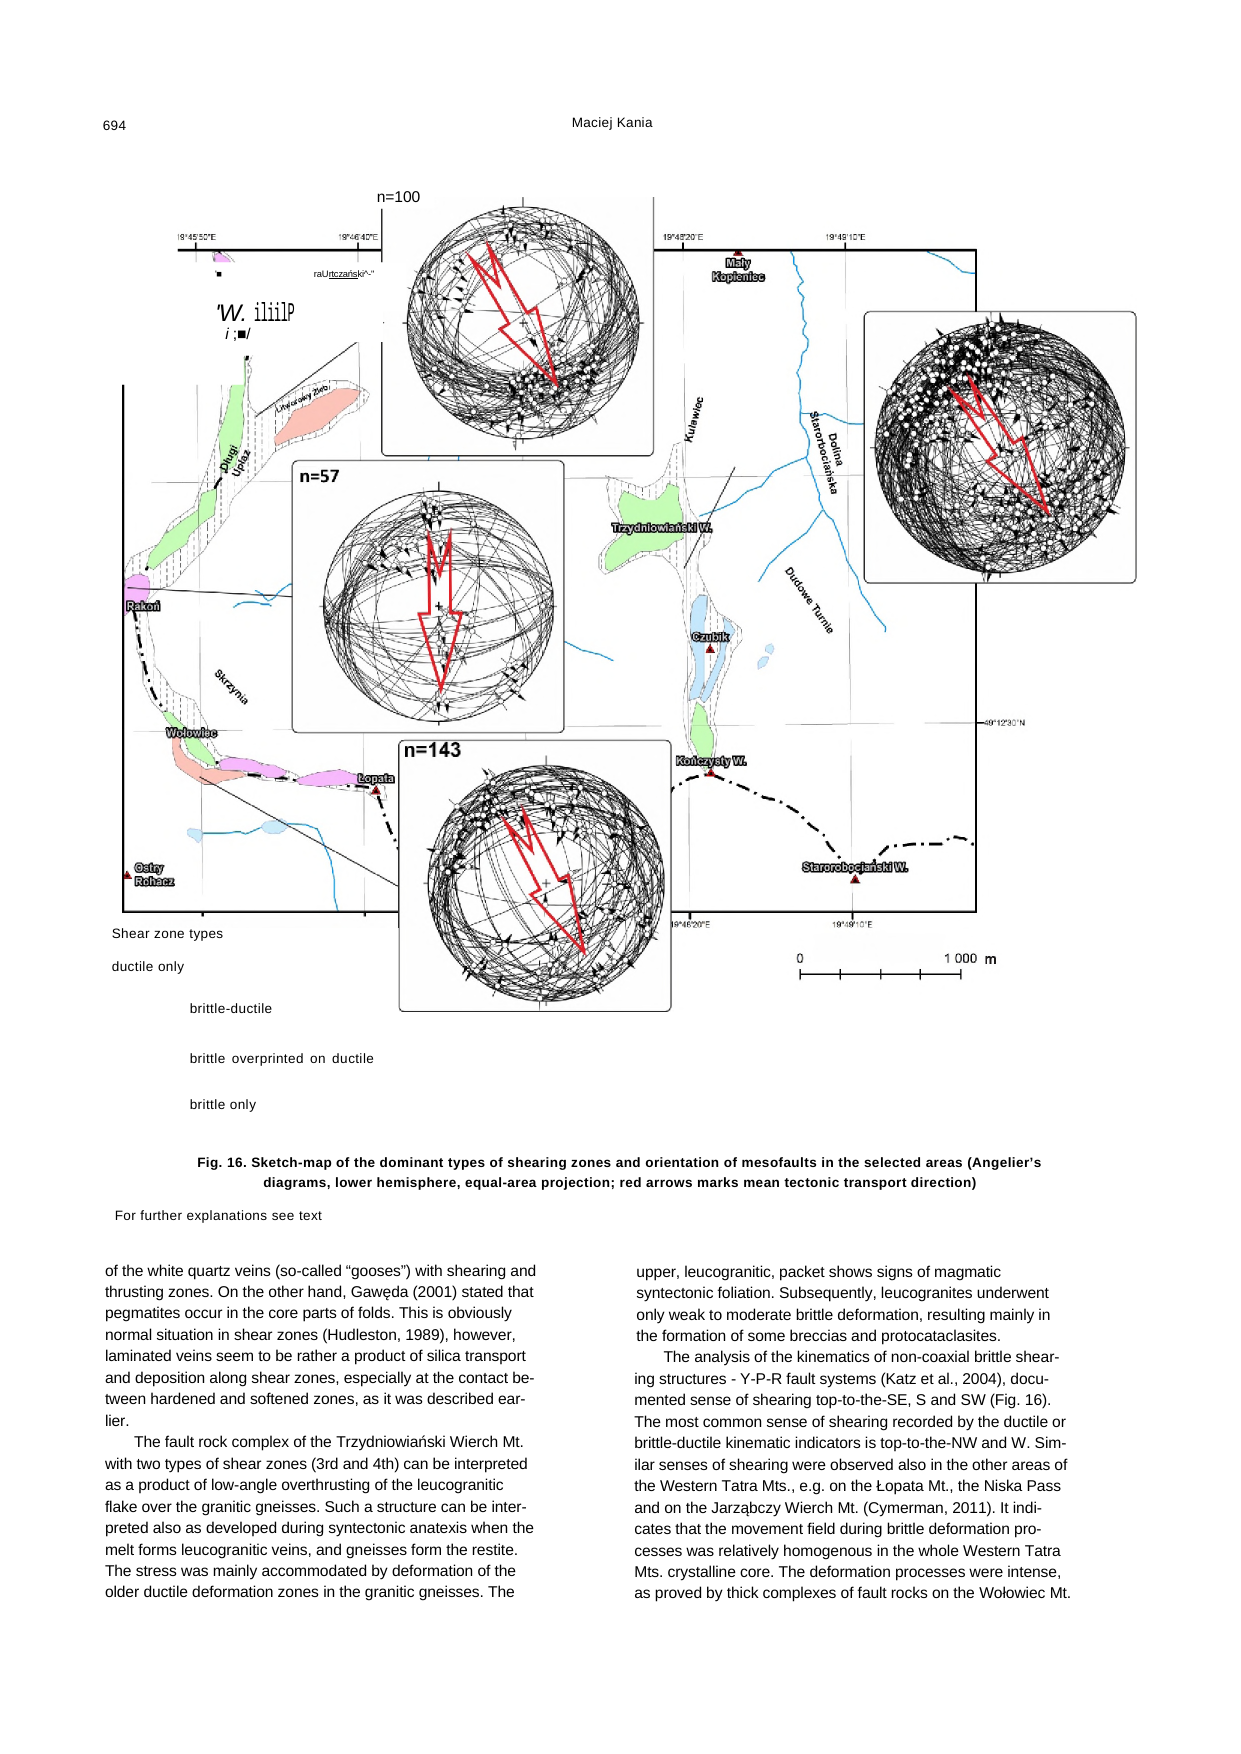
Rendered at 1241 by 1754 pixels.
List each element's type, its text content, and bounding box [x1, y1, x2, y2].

text '■ raUrtczański^-" [215, 269, 383, 279]
text The fault rock complex of the Trzydniowiański Wierch Mt. with two types of shear zones (3rd and 4th) can be interpreted as a product of low-angle overthrusting of the leucogranitic flake over the granitic gneisses. Such a structure can be inter- preted also as developed during syntectonic anatexis when the melt forms leucogranitic veins, and gneisses form the restite. The stress was mainly accommodated by deformation of the older ductile deformation zones in the granitic gneisses. The [105, 1431, 603, 1602]
text i ;■/ [225, 327, 383, 342]
text For further explanations see text [114, 1209, 1126, 1223]
text upper, leucogranitic, packet shows signs of magmatic syntectonic foliation. Subsequently, leucogranites underwent only weak to moderate brittle deformation, resulting mainly in the formation of some breccias and protocataclasites. [636, 1260, 1136, 1346]
text Shear zone types [112, 928, 272, 941]
text n=100 [377, 189, 420, 205]
text brittle-ductile [189, 976, 374, 1023]
text Fig. 16. Sketch-map of the dominant types of shearing zones and orientation of mesofaults in the selected areas (Angelier’s diagrams, lower hemisphere, equal-area projection; red arrows marks mean tectonic transport direction) [114, 1152, 1126, 1192]
text Maciej Kania [572, 117, 653, 130]
picture [122, 197, 1137, 1012]
text brittle overprinted on ductile brittle only [189, 1026, 374, 1119]
text ductile only [112, 961, 272, 974]
text The analysis of the kinematics of non-coaxial brittle shear- ing structures - Y-P-R fault systems (Katz et al., 2004), docu- mented sense of shearing top-to-the-SE, S and SW (Fig. 16). The most common sense of shearing recorded by the ductile or brittle-ductile kinematic indicators is top-to-the-NW and W. Sim- ilar senses of shearing were observed also in the other areas of the Western Tatra Mts., e.g. on the Łopata Mt., the Niska Pass and on the Jarząbczy Wierch Mt. (Cymerman, 2011). It indi- cates that the movement field during brittle deformation pro- cesses was relatively homogenous in the whole Western Tatra Mts. crystalline core. The deformation processes were intense, as proved by thick complexes of fault rocks on the Wołowiec Mt. [634, 1346, 1136, 1603]
text 694 [103, 119, 126, 133]
text 'W. iliilP [215, 302, 383, 327]
text of the white quartz veins (so-called “gooses”) with shearing and thrusting zones. On the other hand, Gawęda (2001) stated that pegmatites occur in the core parts of folds. This is obviously normal situation in shear zones (Hudleston, 1989), however, laminated veins seem to be rather a product of silica transport and deposition along shear zones, especially at the contact be- tween hardened and softened zones, as it was described ear- lier. [105, 1259, 603, 1431]
